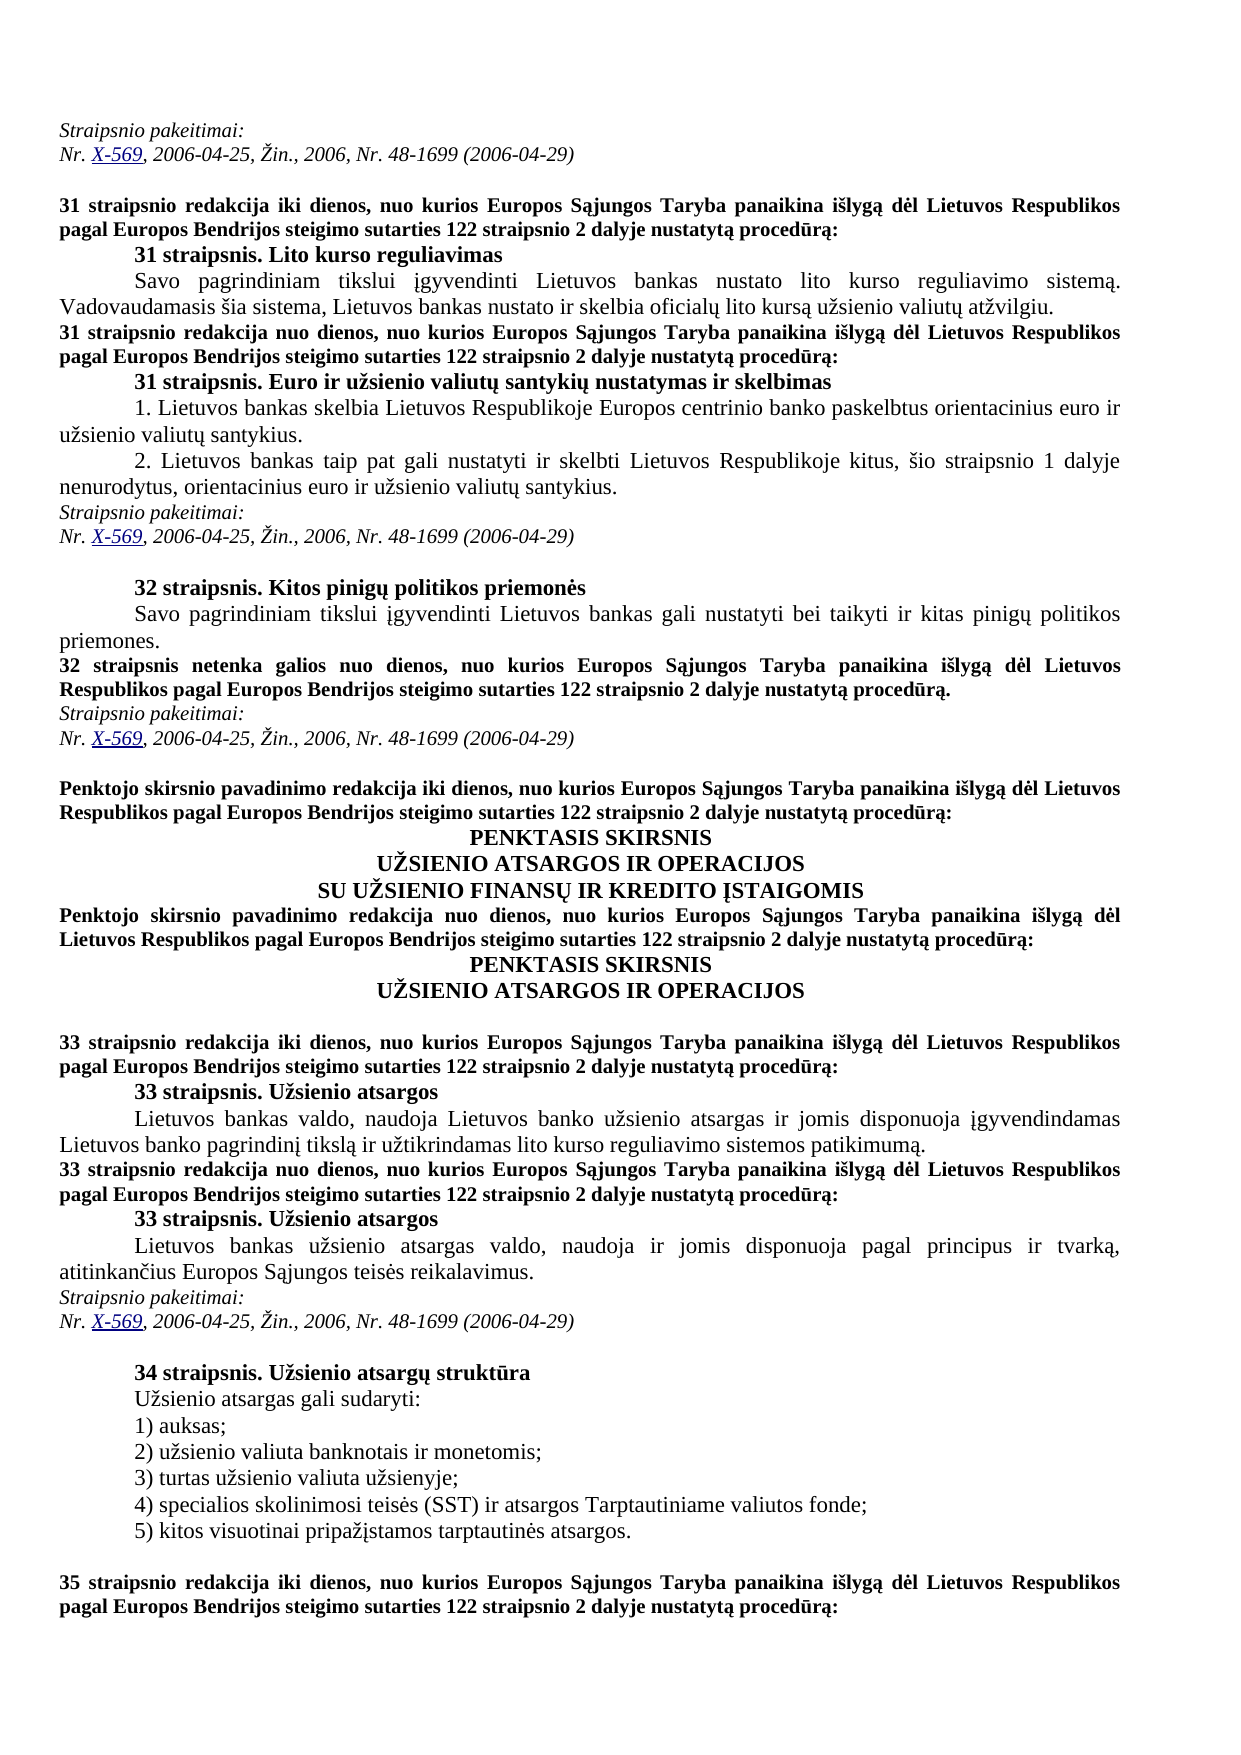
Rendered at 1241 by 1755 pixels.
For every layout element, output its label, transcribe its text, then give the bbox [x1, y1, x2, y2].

text 35 straipsnio redakcija iki dienos, nuo kurios Europos Sąjungos Taryba panaikina išlygą dėl Lietuvos Respublikos pagal Europos Bendrijos steigimo sutarties 122 straipsnio 2 dalyje nustatytą procedūrą: [59, 1570, 1122, 1618]
text 2. Lietuvos bankas taip pat gali nustatyti ir skelbti Lietuvos Respublikoje kitus, šio straipsnio 1 dalyje nenurodytus, orientacinius euro ir užsienio valiutų santykius. [59, 447, 1122, 500]
subtitle PENKTASIS SKIRSNIS [59, 824, 1122, 850]
text 32 straipsnis netenka galios nuo dienos, nuo kurios Europos Sąjungos Taryba panaikina išlygą dėl Lietuvos Respublikos pagal Europos Bendrijos steigimo sutarties 122 straipsnio 2 dalyje nustatytą procedūrą. [59, 653, 1122, 701]
text 1) auksas; [59, 1412, 1122, 1438]
text 31 straipsnio redakcija iki dienos, nuo kurios Europos Sąjungos Taryba panaikina išlygą dėl Lietuvos Respublikos pagal Europos Bendrijos steigimo sutarties 122 straipsnio 2 dalyje nustatytą procedūrą: [59, 193, 1122, 241]
text Penktojo skirsnio pavadinimo redakcija iki dienos, nuo kurios Europos Sąjungos Taryba panaikina išlygą dėl Lietuvos Respublikos pagal Europos Bendrijos steigimo sutarties 122 straipsnio 2 dalyje nustatytą procedūrą: [59, 776, 1122, 824]
text Straipsnio pakeitimai: [59, 500, 1122, 524]
text UŽSIENIO ATSARGOS IR OPERACIJOS SU UŽSIENIO FINANSŲ IR KREDITO ĮSTAIGOMIS [59, 850, 1122, 903]
text 33 straipsnis. Užsienio atsargos [59, 1078, 1122, 1105]
text 1. Lietuvos bankas skelbia Lietuvos Respublikoje Europos centrinio banko paskelbtus orientacinius euro ir užsienio valiutų santykius. [59, 394, 1122, 447]
text 31 straipsnis. Euro ir užsienio valiutų santykių nustatymas ir skelbimas [59, 368, 1122, 394]
text Nr. X-569, 2006-04-25, Žin., 2006, Nr. 48-1699 (2006-04-29) [59, 725, 1122, 749]
text 33 straipsnis. Užsienio atsargos [59, 1206, 1122, 1232]
text PENKTASIS SKIRSNIS [59, 951, 1122, 977]
text 33 straipsnio redakcija iki dienos, nuo kurios Europos Sąjungos Taryba panaikina išlygą dėl Lietuvos Respublikos pagal Europos Bendrijos steigimo sutarties 122 straipsnio 2 dalyje nustatytą procedūrą: [59, 1030, 1122, 1078]
text Nr. X-569, 2006-04-25, Žin., 2006, Nr. 48-1699 (2006-04-29) [59, 1309, 1122, 1333]
text Lietuvos bankas valdo, naudoja Lietuvos banko užsienio atsargas ir jomis disponuoja įgyvendindamas Lietuvos banko pagrindinį tikslą ir užtikrindamas lito kurso reguliavimo sistemos patikimumą. [59, 1105, 1122, 1157]
text Savo pagrindiniam tikslui įgyvendinti Lietuvos bankas nustato lito kurso reguliavimo sistemą. Vadovaudamasis šia sistema, Lietuvos bankas nustato ir skelbia oficialų lito kursą užsienio valiutų atžvilgiu. [59, 267, 1122, 320]
text Straipsnio pakeitimai: [59, 701, 1122, 725]
text 32 straipsnis. Kitos pinigų politikos priemonės [59, 574, 1122, 601]
text Straipsnio pakeitimai: [59, 118, 1122, 142]
text 31 straipsnio redakcija nuo dienos, nuo kurios Europos Sąjungos Taryba panaikina išlygą dėl Lietuvos Respublikos pagal Europos Bendrijos steigimo sutarties 122 straipsnio 2 dalyje nustatytą procedūrą: [59, 320, 1122, 368]
text Straipsnio pakeitimai: [59, 1284, 1122, 1309]
text 2) užsienio valiuta banknotais ir monetomis; [59, 1438, 1122, 1464]
text Nr. X-569, 2006-04-25, Žin., 2006, Nr. 48-1699 (2006-04-29) [59, 524, 1122, 548]
text 34 straipsnis. Užsienio atsargų struktūra [59, 1359, 1122, 1385]
text 5) kitos visuotinai pripažįstamos tarptautinės atsargos. [59, 1517, 1122, 1543]
text Lietuvos bankas užsienio atsargas valdo, naudoja ir jomis disponuoja pagal principus ir tvarką, atitinkančius Europos Sąjungos teisės reikalavimus. [59, 1232, 1122, 1284]
text 31 straipsnis. Lito kurso reguliavimas [59, 241, 1122, 267]
text 4) specialios skolinimosi teisės (SST) ir atsargos Tarptautiniame valiutos fonde; [59, 1491, 1122, 1517]
text 33 straipsnio redakcija nuo dienos, nuo kurios Europos Sąjungos Taryba panaikina išlygą dėl Lietuvos Respublikos pagal Europos Bendrijos steigimo sutarties 122 straipsnio 2 dalyje nustatytą procedūrą: [59, 1157, 1122, 1206]
text 3) turtas užsienio valiuta užsienyje; [59, 1464, 1122, 1491]
text Penktojo skirsnio pavadinimo redakcija nuo dienos, nuo kurios Europos Sąjungos Taryba panaikina išlygą dėl Lietuvos Respublikos pagal Europos Bendrijos steigimo sutarties 122 straipsnio 2 dalyje nustatytą procedūrą: [59, 903, 1122, 951]
text Savo pagrindiniam tikslui įgyvendinti Lietuvos bankas gali nustatyti bei taikyti ir kitas pinigų politikos priemones. [59, 601, 1122, 653]
text Užsienio atsargas gali sudaryti: [59, 1385, 1122, 1412]
text Nr. X-569, 2006-04-25, Žin., 2006, Nr. 48-1699 (2006-04-29) [59, 142, 1122, 166]
text UŽSIENIO ATSARGOS IR OPERACIJOS [59, 977, 1122, 1004]
